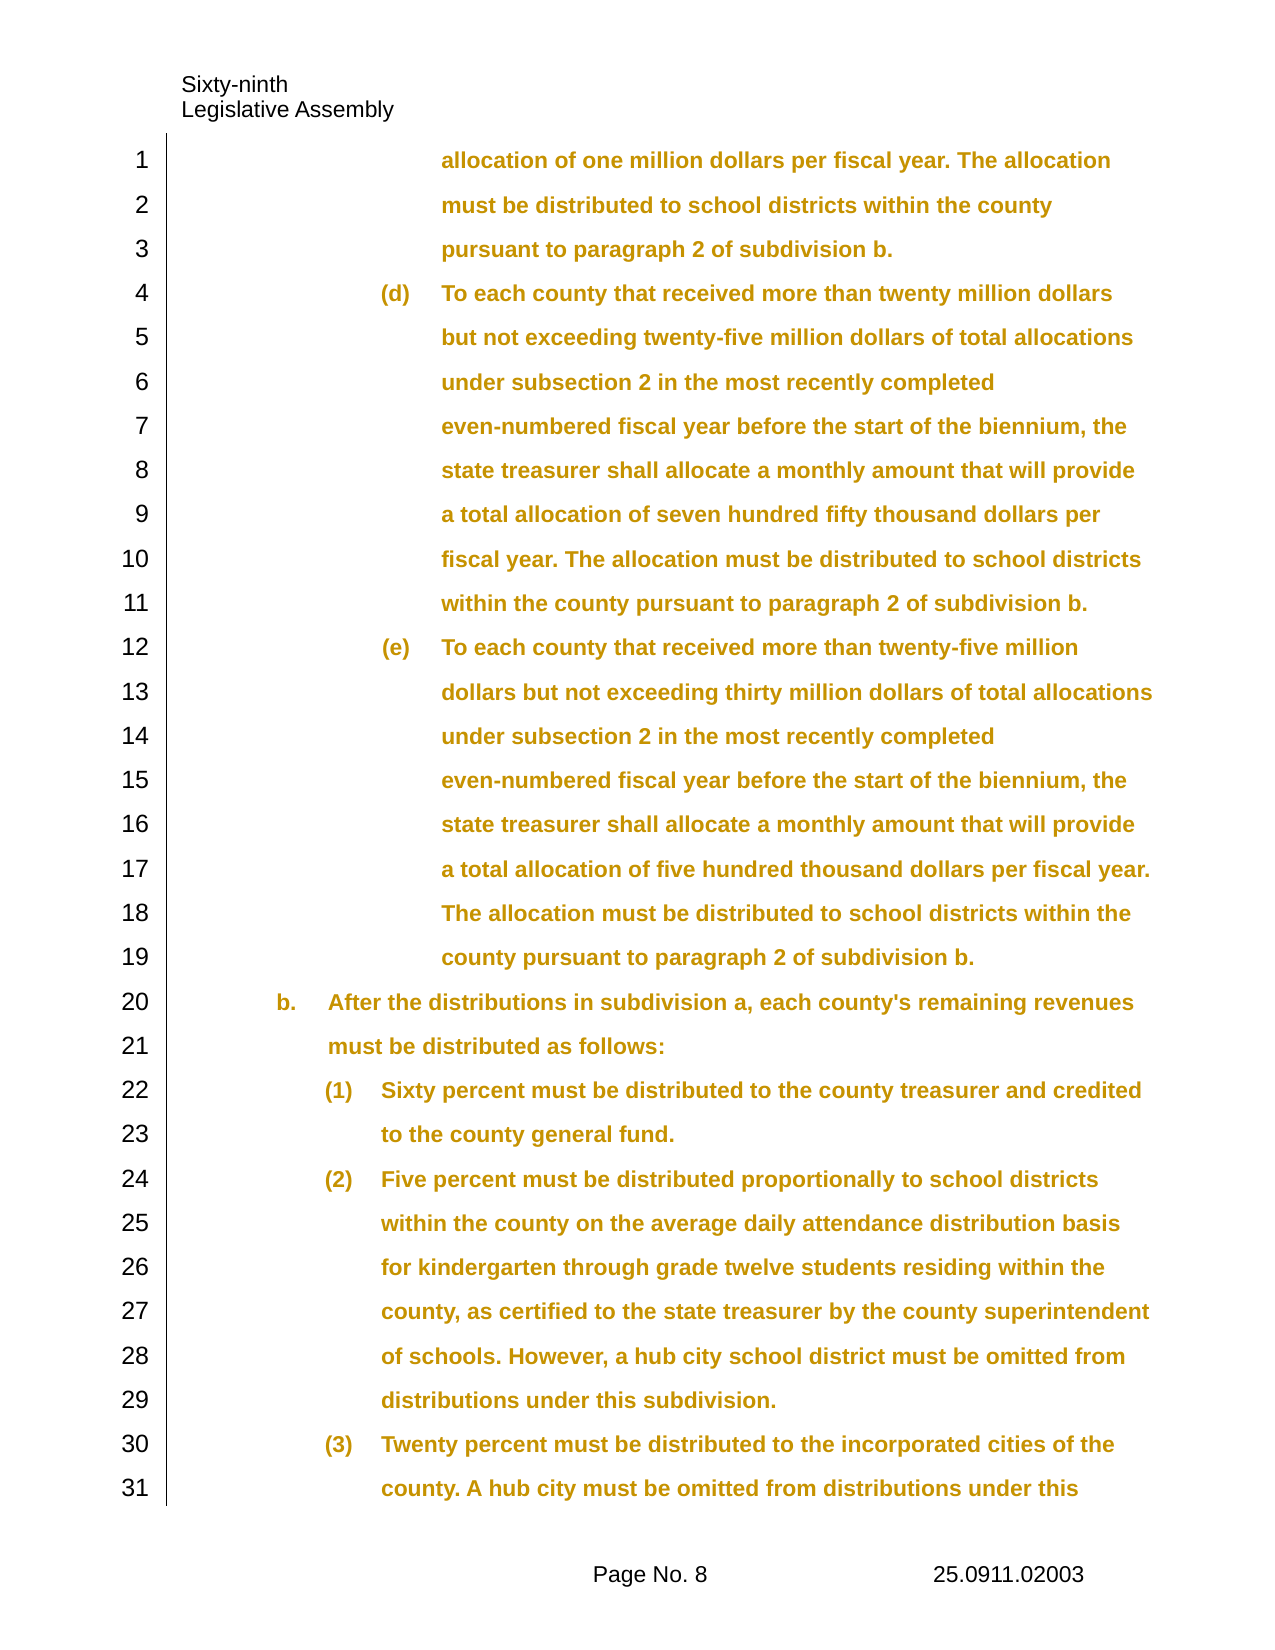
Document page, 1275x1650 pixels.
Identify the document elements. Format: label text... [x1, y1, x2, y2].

text (1) Sixty percent must be distributed to the county treasurer and credited to the county general fund. [181, 1063, 1154, 1152]
text (d) To each county that received more than twenty million dollars but not exceeding twenty‑five million dollars of total allocations under subsection 2 in the most recently completed even‑numbered fiscal year before the start of the biennium, the state treasurer shall allocate a monthly amount that will provide a total allocation of seven hundred fifty thousand dollars per fiscal year. The allocation must be distributed to school districts within the county pursuant to paragraph 2 of subdivision b. [181, 266, 1154, 620]
text (e) To each county that received more than twenty‑five million dollars but not exceeding thirty million dollars of total allocations under subsection 2 in the most recently completed even‑numbered fiscal year before the start of the biennium, the state treasurer shall allocate a monthly amount that will provide a total allocation of five hundred thousand dollars per fiscal year. The allocation must be distributed to school districts within the county pursuant to paragraph 2 of subdivision b. [181, 620, 1154, 974]
text allocation of one million dollars per fiscal year. The allocation must be distributed to school districts within the county pursuant to paragraph 2 of subdivision b. [181, 133, 1154, 266]
text (2) Five percent must be distributed proportionally to school districts within the county on the average daily attendance distribution basis for kindergarten through grade twelve students residing within the county, as certified to the state treasurer by the county superintendent of schools. However, a hub city school district must be omitted from distributions under this subdivision. [181, 1152, 1154, 1417]
text b. After the distributions in subdivision a, each county's remaining revenues must be distributed as follows: [181, 974, 1154, 1063]
text (3) Twenty percent must be distributed to the incorporated cities of the county. A hub city must be omitted from distributions under this [181, 1417, 1154, 1506]
